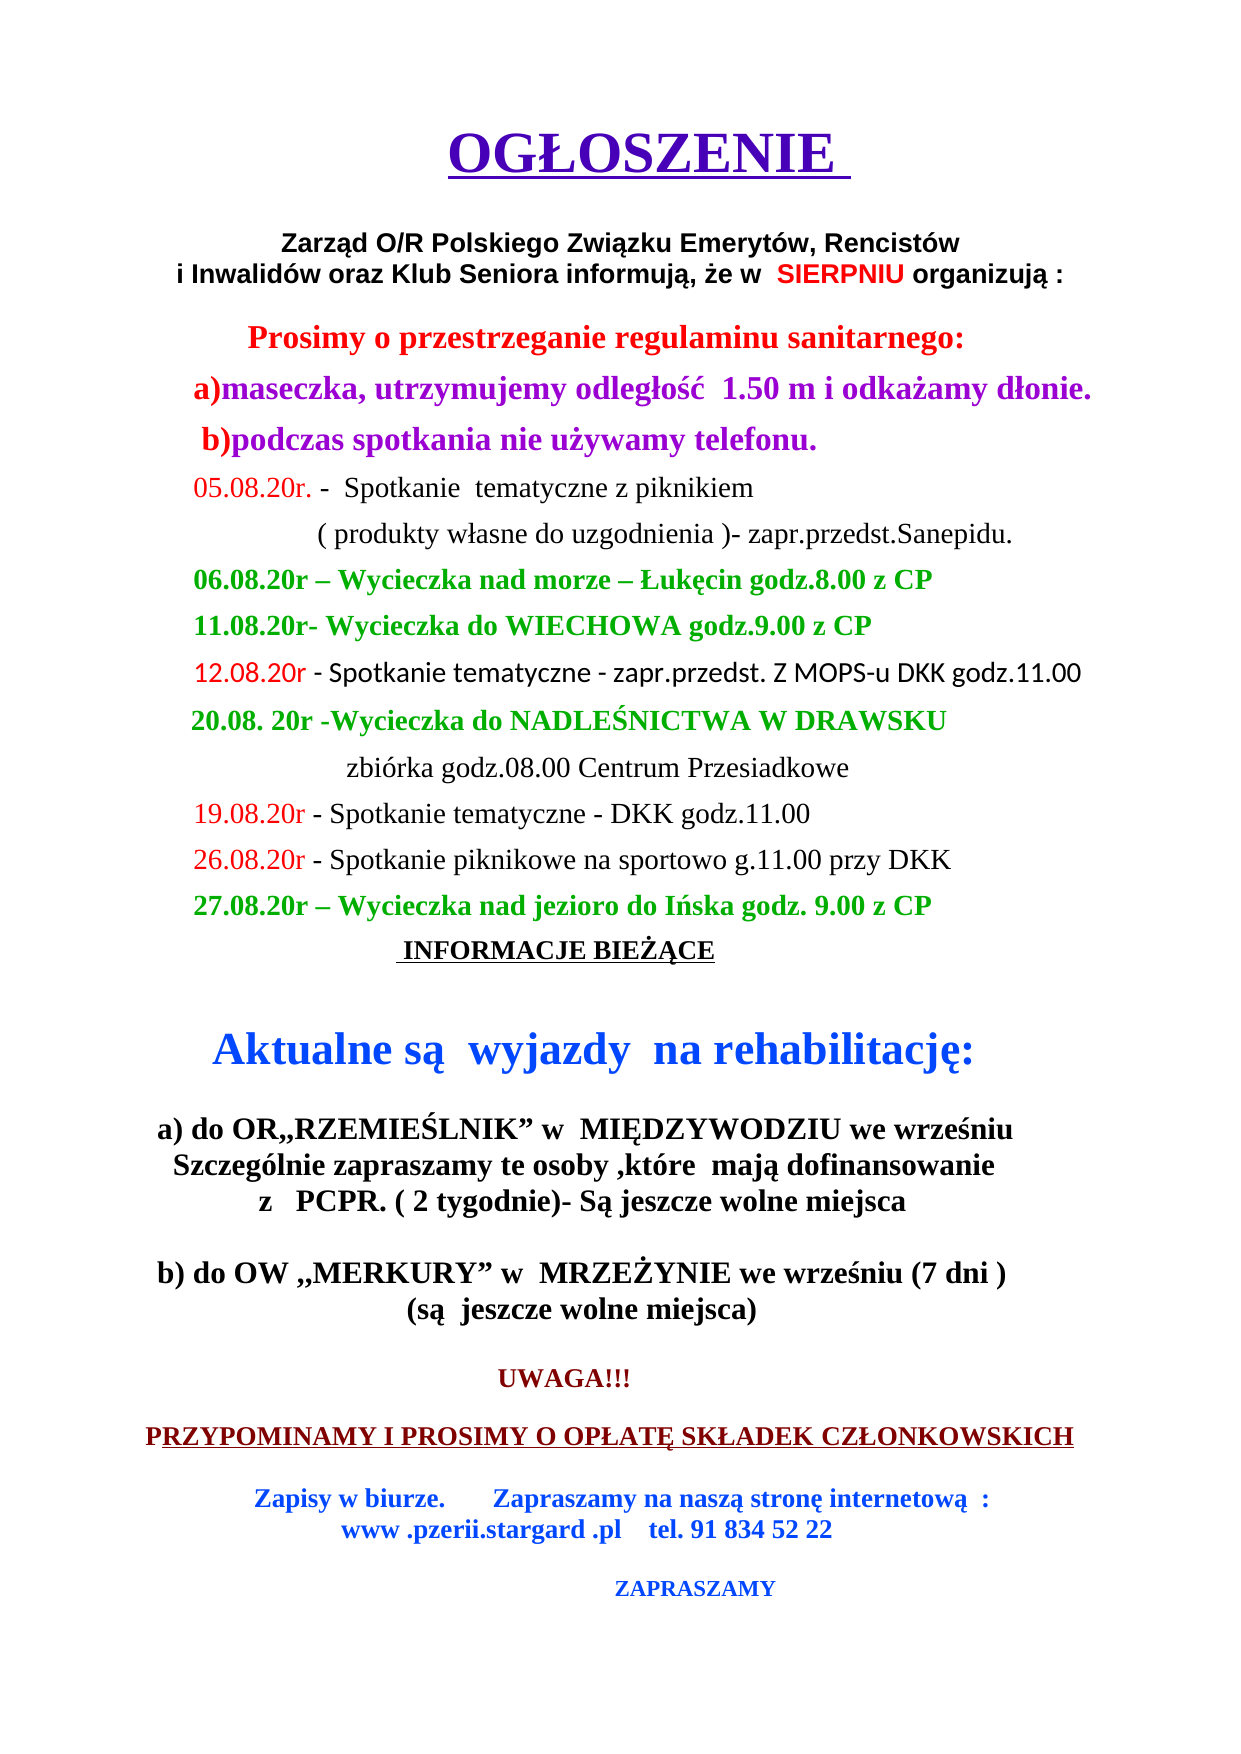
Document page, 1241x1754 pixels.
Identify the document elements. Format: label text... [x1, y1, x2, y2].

text Zarząd O/R Polskiego Związku Emerytów, Rencistów [118, 227, 1122, 258]
text a) do OR,,RZEMIEŚLNIK” w MIĘDZYWODZIU we wrześniu [118, 1111, 1122, 1146]
text ZAPRASZAMY [268, 1575, 1122, 1602]
text a)maseczka, utrzymujemy odległość 1.50 m i odkażamy dłonie. [193, 368, 1122, 407]
text Szczególnie zapraszamy te osoby ,które mają dofinansowanie [118, 1146, 1122, 1182]
text (są jeszcze wolne miejsca) [118, 1290, 1122, 1326]
text 27.08.20r – Wycieczka nad jezioro do Ińska godz. 9.00 z CP [193, 888, 1122, 922]
text Aktualne są wyjazdy na rehabilitację: [118, 1022, 1122, 1074]
text b)podczas spotkania nie używamy telefonu. [193, 419, 1122, 457]
text b) do OW ,,MERKURY” w MRZEŻYNIE we wrześniu (7 dni ) [118, 1254, 1122, 1290]
text UWAGA!!! [118, 1362, 1122, 1393]
text PRZYPOMINAMY I PROSIMY O OPŁATĘ SKŁADEK CZŁONKOWSKICH [118, 1419, 1122, 1451]
text 05.08.20r. - Spotkanie tematyczne z piknikiem [193, 470, 1122, 503]
text 06.08.20r – Wycieczka nad morze – Łukęcin godz.8.00 z CP [193, 562, 1122, 596]
text 11.08.20r- Wycieczka do WIECHOWA godz.9.00 z CP [193, 608, 1122, 642]
text zbiórka godz.08.00 Centrum Przesiadkowe [193, 750, 1122, 784]
text OGŁOSZENIE [118, 118, 1122, 185]
text 12.08.20r - Spotkanie tematyczne - zapr.przedst. Z MOPS-u DKK godz.11.00 [193, 654, 1122, 690]
text 26.08.20r - Spotkanie piknikowe na sportowo g.11.00 przy DKK [193, 842, 1122, 876]
text z PCPR. ( 2 tygodnie)- Są jeszcze wolne miejsca [118, 1182, 1122, 1218]
text Zapisy w biurze. Zapraszamy na naszą stronę internetową : [118, 1482, 1122, 1513]
text Prosimy o przestrzeganie regulaminu sanitarnego: [193, 317, 1122, 356]
text 19.08.20r - Spotkanie tematyczne - DKK godz.11.00 [193, 796, 1122, 830]
text INFORMACJE BIEŻĄCE [193, 934, 1122, 966]
text i Inwalidów oraz Klub Seniora informują, że w SIERPNIU organizują : [118, 258, 1122, 289]
text ( produkty własne do uzgodnienia )- zapr.przedst.Sanepidu. [193, 516, 1122, 549]
text www .pzerii.stargard .pl tel. 91 834 52 22 [118, 1513, 1122, 1544]
text 20.08. 20r -Wycieczka do NADLEŚNICTWA W DRAWSKU [118, 702, 1122, 738]
